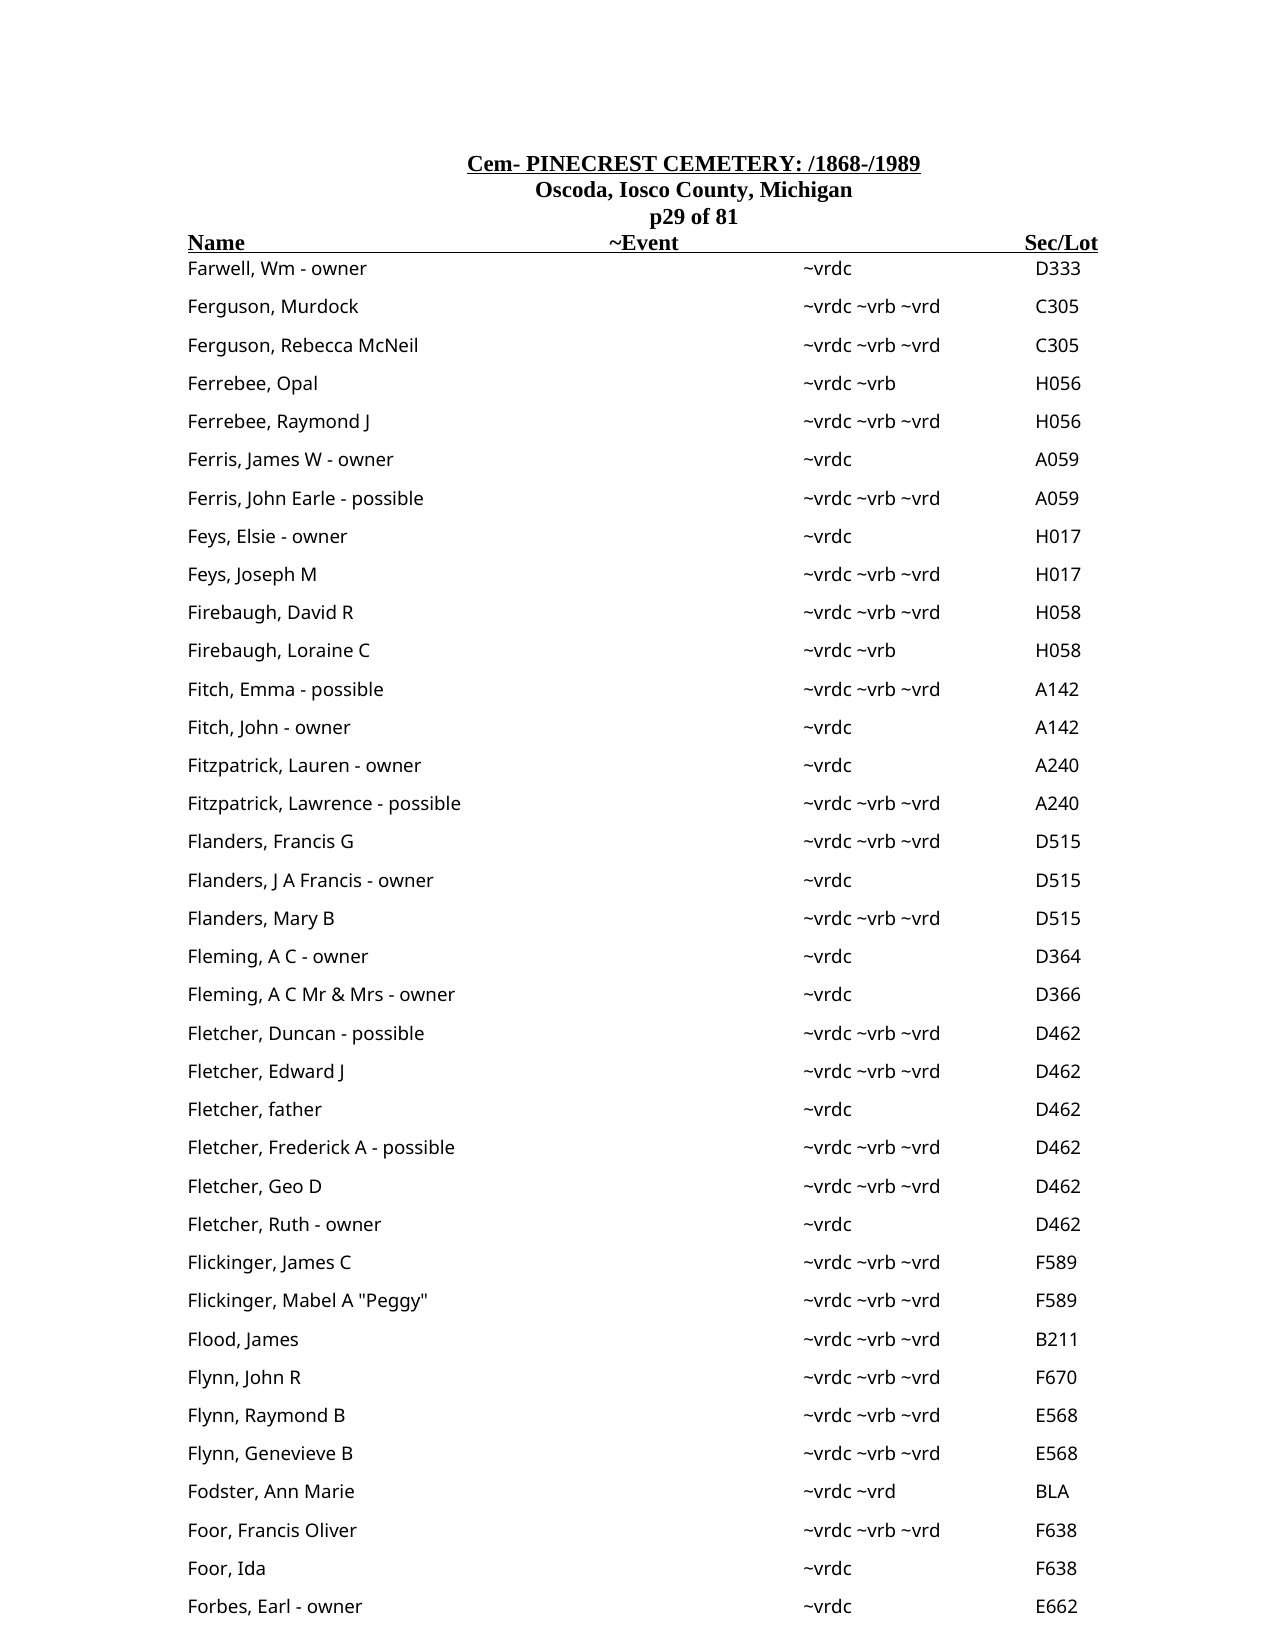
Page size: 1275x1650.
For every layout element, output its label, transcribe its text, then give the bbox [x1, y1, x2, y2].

text Ferguson, Murdock ~vrdc ~vrb ~vrd C305 [187, 294, 1200, 319]
text Flynn, Raymond B ~vrdc ~vrb ~vrd E568 [187, 1402, 1200, 1428]
text Fleming, A C Mr & Mrs - owner ~vrdc D366 [187, 982, 1200, 1007]
text Feys, Joseph M ~vrdc ~vrb ~vrd H017 [187, 561, 1200, 587]
text Fleming, A C - owner ~vrdc D364 [187, 943, 1200, 969]
text Foor, Ida ~vrdc F638 [187, 1555, 1200, 1581]
text Flickinger, Mabel A "Peggy" ~vrdc ~vrb ~vrd F589 [187, 1288, 1200, 1313]
text Flynn, John R ~vrdc ~vrb ~vrd F670 [187, 1364, 1200, 1389]
text Firebaugh, Loraine C ~vrdc ~vrb H058 [187, 638, 1200, 663]
text Fitch, John - owner ~vrdc A142 [187, 714, 1200, 740]
text Fodster, Ann Marie ~vrdc ~vrd BLA [187, 1479, 1200, 1504]
text Fletcher, Edward J ~vrdc ~vrb ~vrd D462 [187, 1058, 1200, 1084]
text Feys, Elsie - owner ~vrdc H017 [187, 523, 1200, 548]
text Flood, James ~vrdc ~vrb ~vrd B211 [187, 1326, 1200, 1351]
text Fitzpatrick, Lauren - owner ~vrdc A240 [187, 752, 1200, 778]
text Forbes, Earl - owner ~vrdc E662 [187, 1593, 1200, 1619]
text Fitzpatrick, Lawrence - possible ~vrdc ~vrb ~vrd A240 [187, 791, 1200, 816]
text Ferrebee, Raymond J ~vrdc ~vrb ~vrd H056 [187, 408, 1200, 434]
text Fletcher, Ruth - owner ~vrdc D462 [187, 1211, 1200, 1237]
text Fletcher, Geo D ~vrdc ~vrb ~vrd D462 [187, 1173, 1200, 1198]
text Ferrebee, Opal ~vrdc ~vrb H056 [187, 370, 1200, 396]
text Ferris, John Earle - possible ~vrdc ~vrb ~vrd A059 [187, 485, 1200, 510]
text Fletcher, father ~vrdc D462 [187, 1096, 1200, 1122]
text Fletcher, Duncan - possible ~vrdc ~vrb ~vrd D462 [187, 1020, 1200, 1046]
text Flanders, J A Francis - owner ~vrdc D515 [187, 867, 1200, 893]
text Flickinger, James C ~vrdc ~vrb ~vrd F589 [187, 1249, 1200, 1275]
text Foor, Francis Oliver ~vrdc ~vrb ~vrd F638 [187, 1517, 1200, 1542]
text Ferguson, Rebecca McNeil ~vrdc ~vrb ~vrd C305 [187, 332, 1200, 357]
text Flanders, Mary B ~vrdc ~vrb ~vrd D515 [187, 905, 1200, 931]
text Ferris, James W - owner ~vrdc A059 [187, 447, 1200, 472]
text Farwell, Wm - owner ~vrdc D333 [187, 255, 1200, 281]
text Flynn, Genevieve B ~vrdc ~vrb ~vrd E568 [187, 1441, 1200, 1466]
text Fletcher, Frederick A - possible ~vrdc ~vrb ~vrd D462 [187, 1135, 1200, 1160]
text Fitch, Emma - possible ~vrdc ~vrb ~vrd A142 [187, 676, 1200, 701]
text Firebaugh, David R ~vrdc ~vrb ~vrd H058 [187, 599, 1200, 625]
text Flanders, Francis G ~vrdc ~vrb ~vrd D515 [187, 829, 1200, 854]
